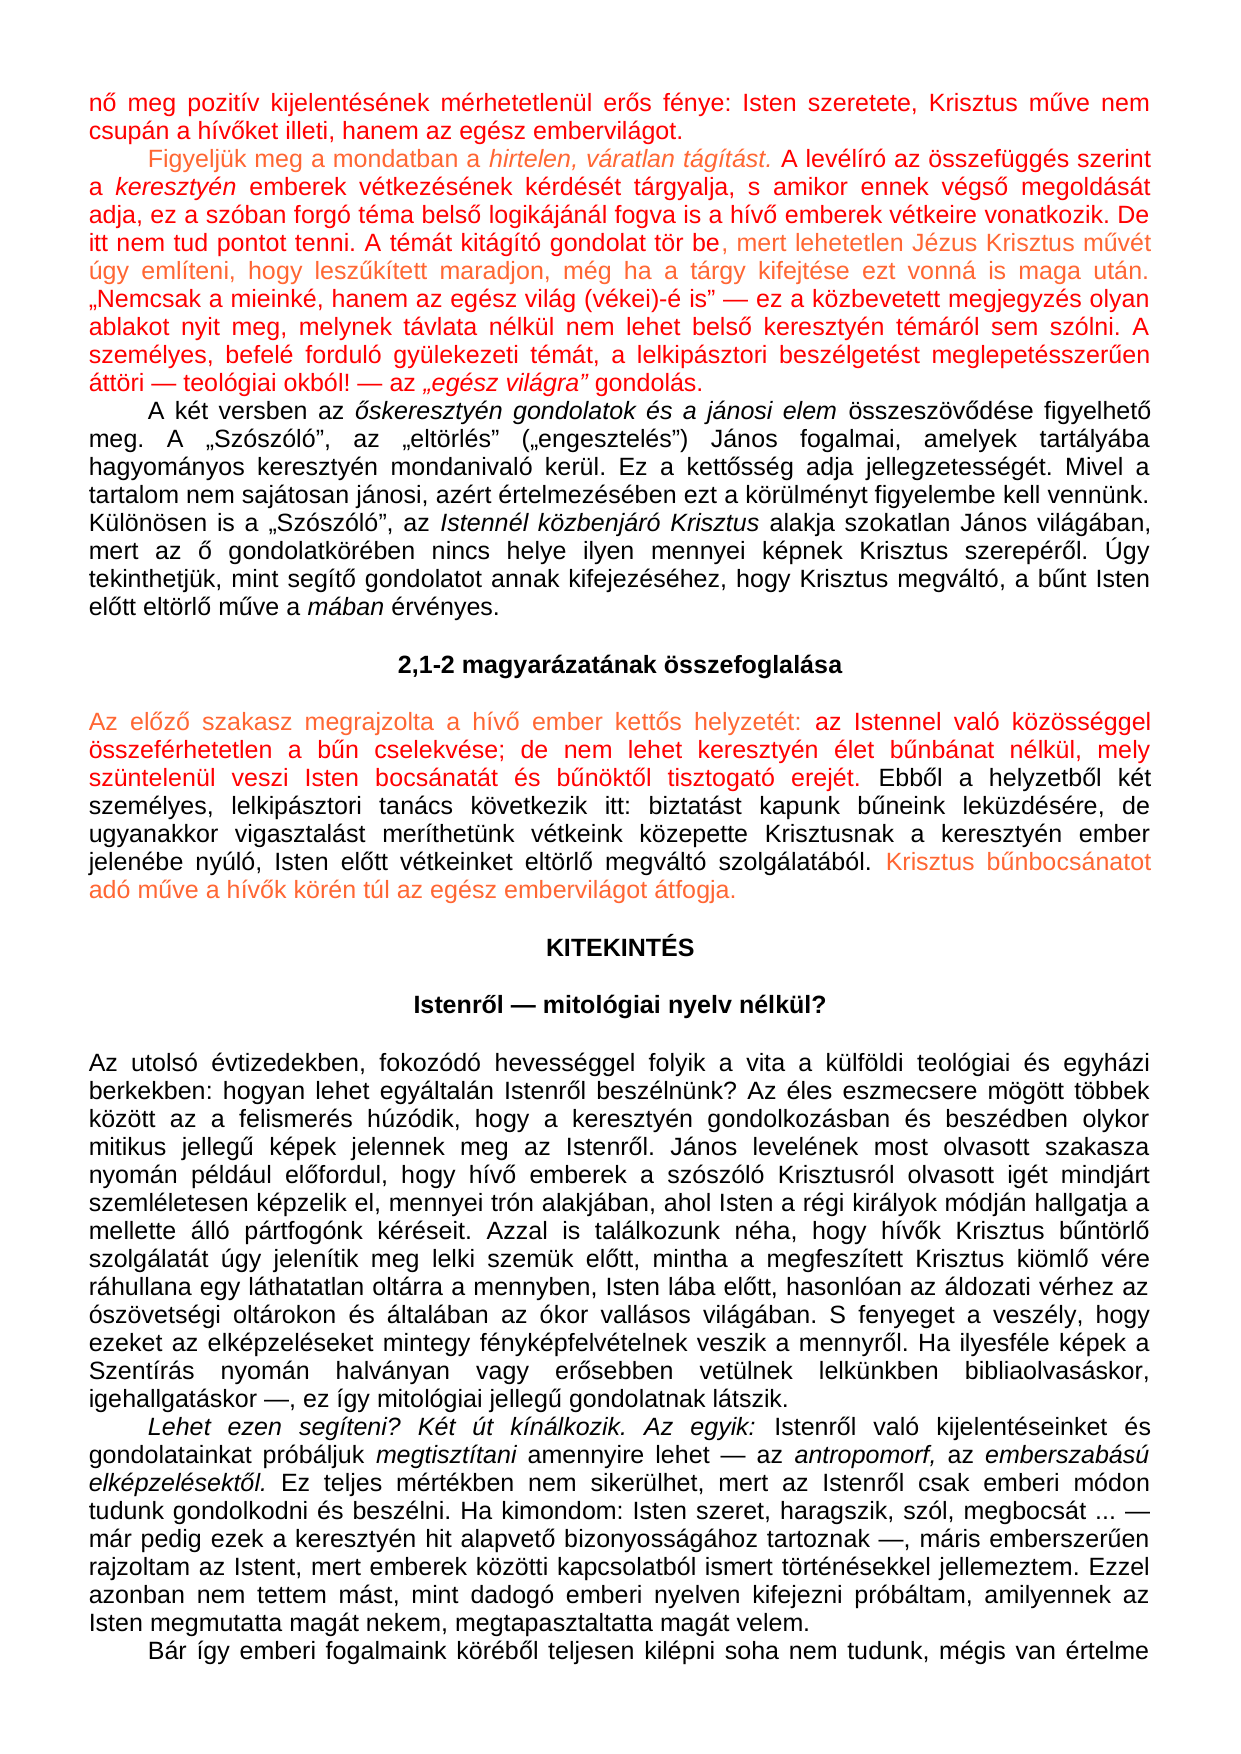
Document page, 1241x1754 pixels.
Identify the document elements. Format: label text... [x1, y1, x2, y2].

text A két versben az őskeresztyén gondolatok és a jánosi elem összeszövődése figyelhető meg. A „Szószóló”, az „eltörlés” („engesztelés”) János fogalmai, amelyek tartályába hagyományos keresztyén mondanivaló kerül. Ez a kettősség adja jellegzetességét. Mivel a tartalom nem sajátosan jánosi, azért értelmezésében ezt a körülményt figyelembe kell vennünk. Különösen is a „Szószóló”, az Istennél közbenjáró Krisztus alakja szokatlan János világában, mert az ő gondolatkörében nincs helye ilyen mennyei képnek Krisztus szerepéről. Úgy tekinthetjük, mint segítő gondolatot annak kifejezéséhez, hogy Krisztus megváltó, a bűnt Isten előtt eltörlő műve a mában érvényes. [88, 397, 1152, 621]
text Bár így emberi fogalmaink köréből teljesen kilépni soha nem tudunk, mégis van értelme [88, 1637, 1152, 1665]
text Lehet ezen segíteni? Két út kínálkozik. Az egyik: Istenről való kijelentéseinket és gondolatainkat próbáljuk megtisztítani amennyire lehet — az antropomorf, az emberszabású elképzelésektől. Ez teljes mértékben nem sikerülhet, mert az Istenről csak emberi módon tudunk gondolkodni és beszélni. Ha kimondom: Isten szeret, haragszik, szól, megbocsát ... — már pedig ezek a keresztyén hit alapvető bizonyosságához tartoznak —, máris emberszerűen rajzoltam az Istent, mert emberek közötti kapcsolatból ismert történésekkel jellemeztem. Ezzel azonban nem tettem mást, mint dadogó emberi nyelven kifejezni próbáltam, amilyennek az Isten megmutatta magát nekem, megtapasztaltatta magát velem. [88, 1413, 1152, 1637]
text KITEKINTÉS [88, 933, 1152, 962]
text Istenről — mitológiai nyelv nélkül? [88, 991, 1152, 1019]
text Az előző szakasz megrajzolta a hívő ember kettős helyzetét: az Istennel való közösséggel összeférhetetlen a bűn cselekvése; de nem lehet keresztyén élet bűnbánat nélkül, mely szüntelenül veszi Isten bocsánatát és bűnöktől tisztogató erejét. Ebből a helyzetből két személyes, lelkipásztori tanács következik itt: biztatást kapunk bűneink leküzdésére, de ugyanakkor vigasztalást meríthetünk vétkeink közepette Krisztusnak a keresztyén ember jelenébe nyúló, Isten előtt vétkeinket eltörlő megváltó szolgálatából. Krisztus bűnbocsánatot adó műve a hívők körén túl az egész embervilágot átfogja. [88, 708, 1152, 904]
text 2,1-2 magyarázatának összefoglalása [88, 650, 1152, 678]
text Figyeljük meg a mondatban a hirtelen, váratlan tágítást. A levélíró az összefüggés szerint a keresztyén emberek vétkezésének kérdését tárgyalja, s amikor ennek végső megoldását adja, ez a szóban forgó téma belső logikájánál fogva is a hívő emberek vétkeire vonatkozik. De itt nem tud pontot tenni. A témát kitágító gondolat tör be, mert lehetetlen Jézus Krisztus művét úgy említeni, hogy leszűkített maradjon, még ha a tárgy kifejtése ezt vonná is maga után. „Nemcsak a mieinké, hanem az egész világ (vékei)-é is” — ez a közbevetett megjegyzés olyan ablakot nyit meg, melynek távlata nélkül nem lehet belső keresztyén témáról sem szólni. A személyes, befelé forduló gyülekezeti témát, a lelkipásztori beszélgetést meglepetésszerűen áttöri — teológiai okból! — az „egész világra” gondolás. [88, 144, 1152, 397]
text nő meg pozitív kijelentésének mérhetetlenül erős fénye: Isten szeretete, Krisztus műve nem csupán a hívőket illeti, hanem az egész embervilágot. [88, 88, 1152, 144]
text Az utolsó évtizedekben, fokozódó hevességgel folyik a vita a külföldi teológiai és egyházi berkekben: hogyan lehet egyáltalán Istenről beszélnünk? Az éles eszmecsere mögött többek között az a felismerés húzódik, hogy a keresztyén gondolkozásban és beszédben olykor mitikus jellegű képek jelennek meg az Istenről. János levelének most olvasott szakasza nyomán például előfordul, hogy hívő emberek a szószóló Krisztusról olvasott igét mindjárt szemléletesen képzelik el, mennyei trón alakjában, ahol Isten a régi királyok módján hallgatja a mellette álló pártfogónk kéréseit. Azzal is találkozunk néha, hogy hívők Krisztus bűntörlő szolgálatát úgy jelenítik meg lelki szemük előtt, mintha a megfeszített Krisztus kiömlő vére ráhullana egy láthatatlan oltárra a mennyben, Isten lába előtt, hasonlóan az áldozati vérhez az ószövetségi oltárokon és általában az ókor vallásos világában. S fenyeget a veszély, hogy ezeket az elképzeléseket mintegy fényképfelvételnek veszik a mennyről. Ha ilyesféle képek a Szentírás nyomán halványan vagy erősebben vetülnek lelkünkben bibliaolvasáskor, igehallgatáskor —, ez így mitológiai jellegű gondolatnak látszik. [88, 1048, 1152, 1413]
